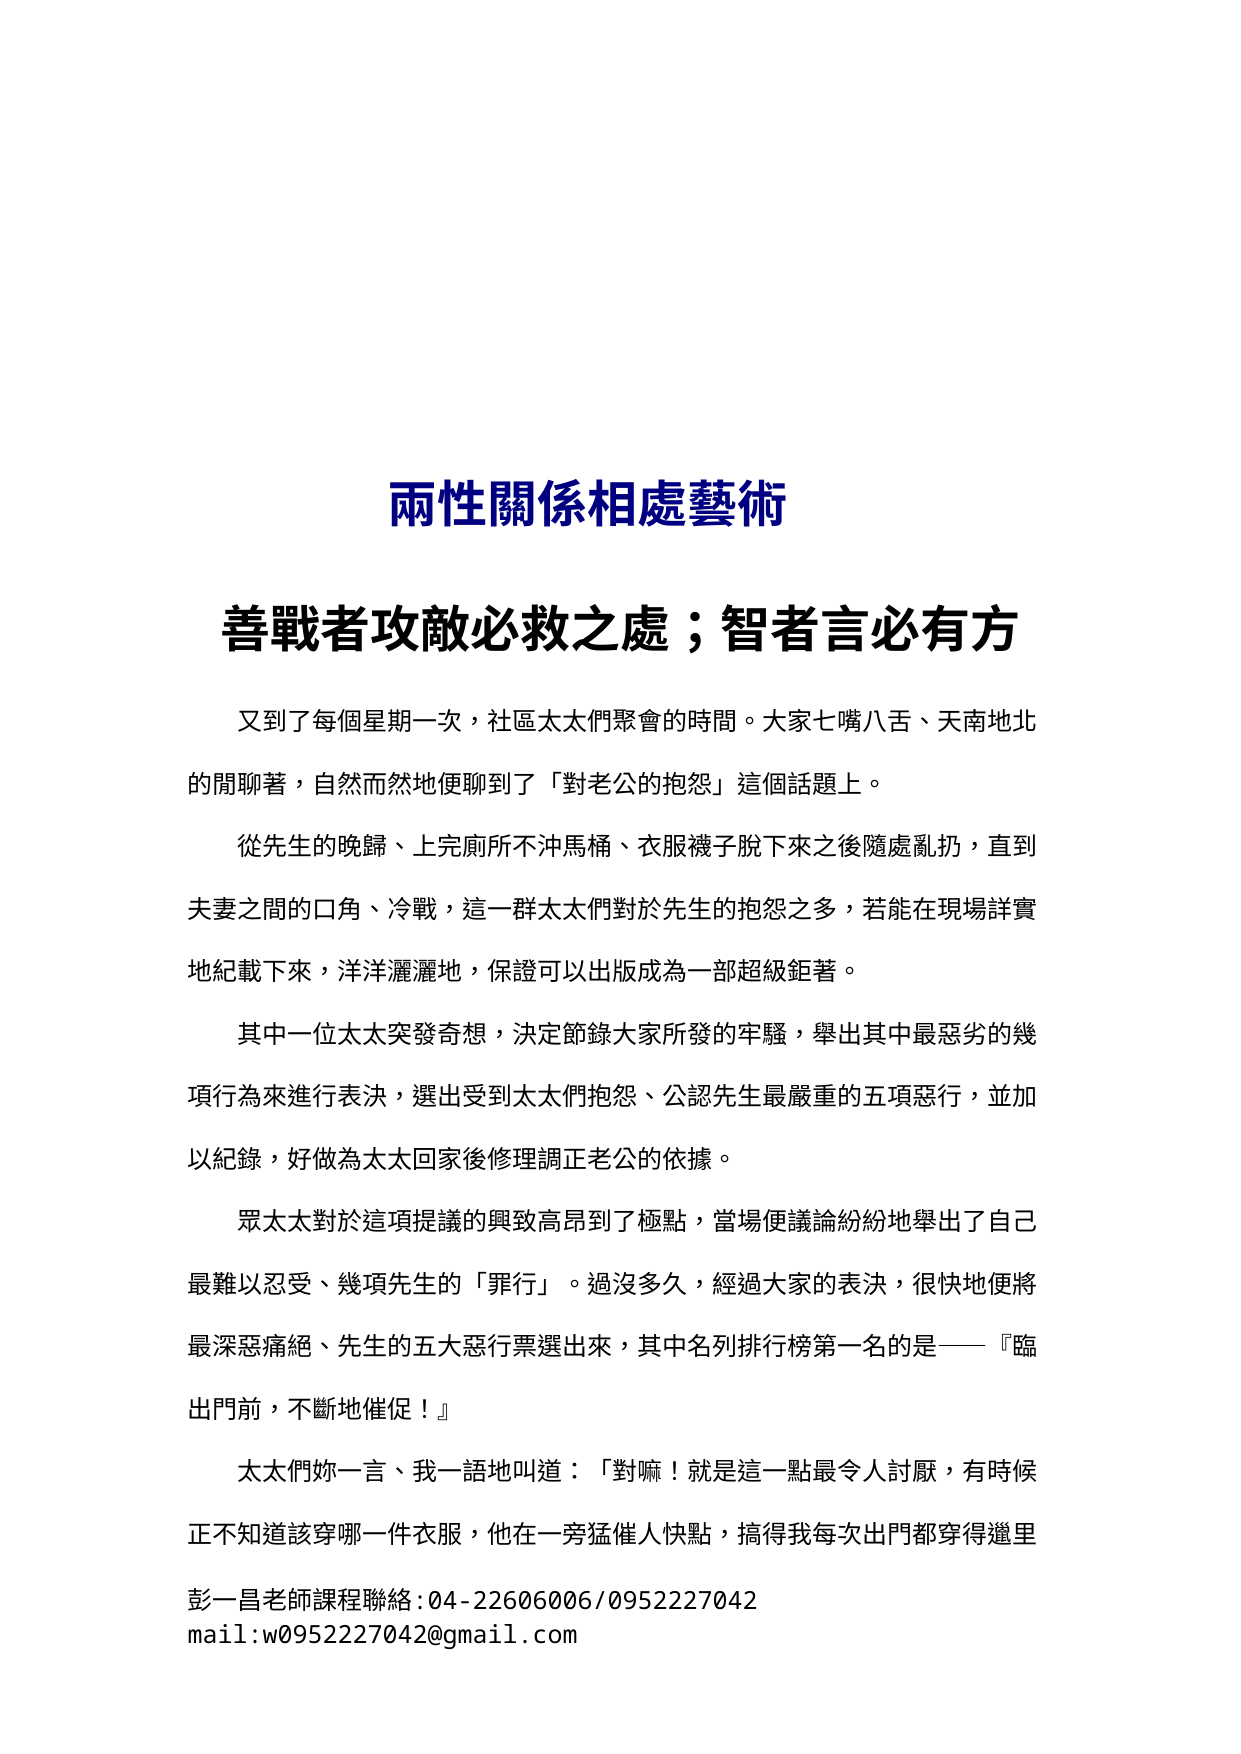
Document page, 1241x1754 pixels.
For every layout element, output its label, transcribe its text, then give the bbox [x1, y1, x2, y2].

text 善戰者攻敵必救之處；智者言必有方 [187, 553, 1053, 678]
text 又到了每個星期一次，社區太太們聚會的時間。大家七嘴八舌、天南地北的閒聊著，自然而然地便聊到了「對老公的抱怨」這個話題上。 [187, 678, 1053, 803]
text 太太們妳一言、我一語地叫道：「對嘛！就是這一點最令人討厭，有時候正不知道該穿哪一件衣服，他在一旁猛催人快點，搞得我每次出門都穿得邋里 [187, 1428, 1053, 1553]
text 其中一位太太突發奇想，決定節錄大家所發的牢騷，舉出其中最惡劣的幾項行為來進行表決，選出受到太太們抱怨、公認先生最嚴重的五項惡行，並加以紀錄，好做為太太回家後修理調正老公的依據。 [187, 991, 1053, 1178]
text 從先生的晚歸、上完廁所不沖馬桶、衣服襪子脫下來之後隨處亂扔，直到夫妻之間的口角、冷戰，這一群太太們對於先生的抱怨之多，若能在現場詳實地紀載下來，洋洋灑灑地，保證可以出版成為一部超級鉅著。 [187, 803, 1053, 991]
text 眾太太對於這項提議的興致高昂到了極點，當場便議論紛紛地舉出了自己最難以忍受、幾項先生的「罪行」。過沒多久，經過大家的表決，很快地便將最深惡痛絕、先生的五大惡行票選出來，其中名列排行榜第一名的是——『臨出門前，不斷地催促！』 [187, 1178, 1053, 1428]
text 兩性關係相處藝術 [187, 428, 1053, 553]
